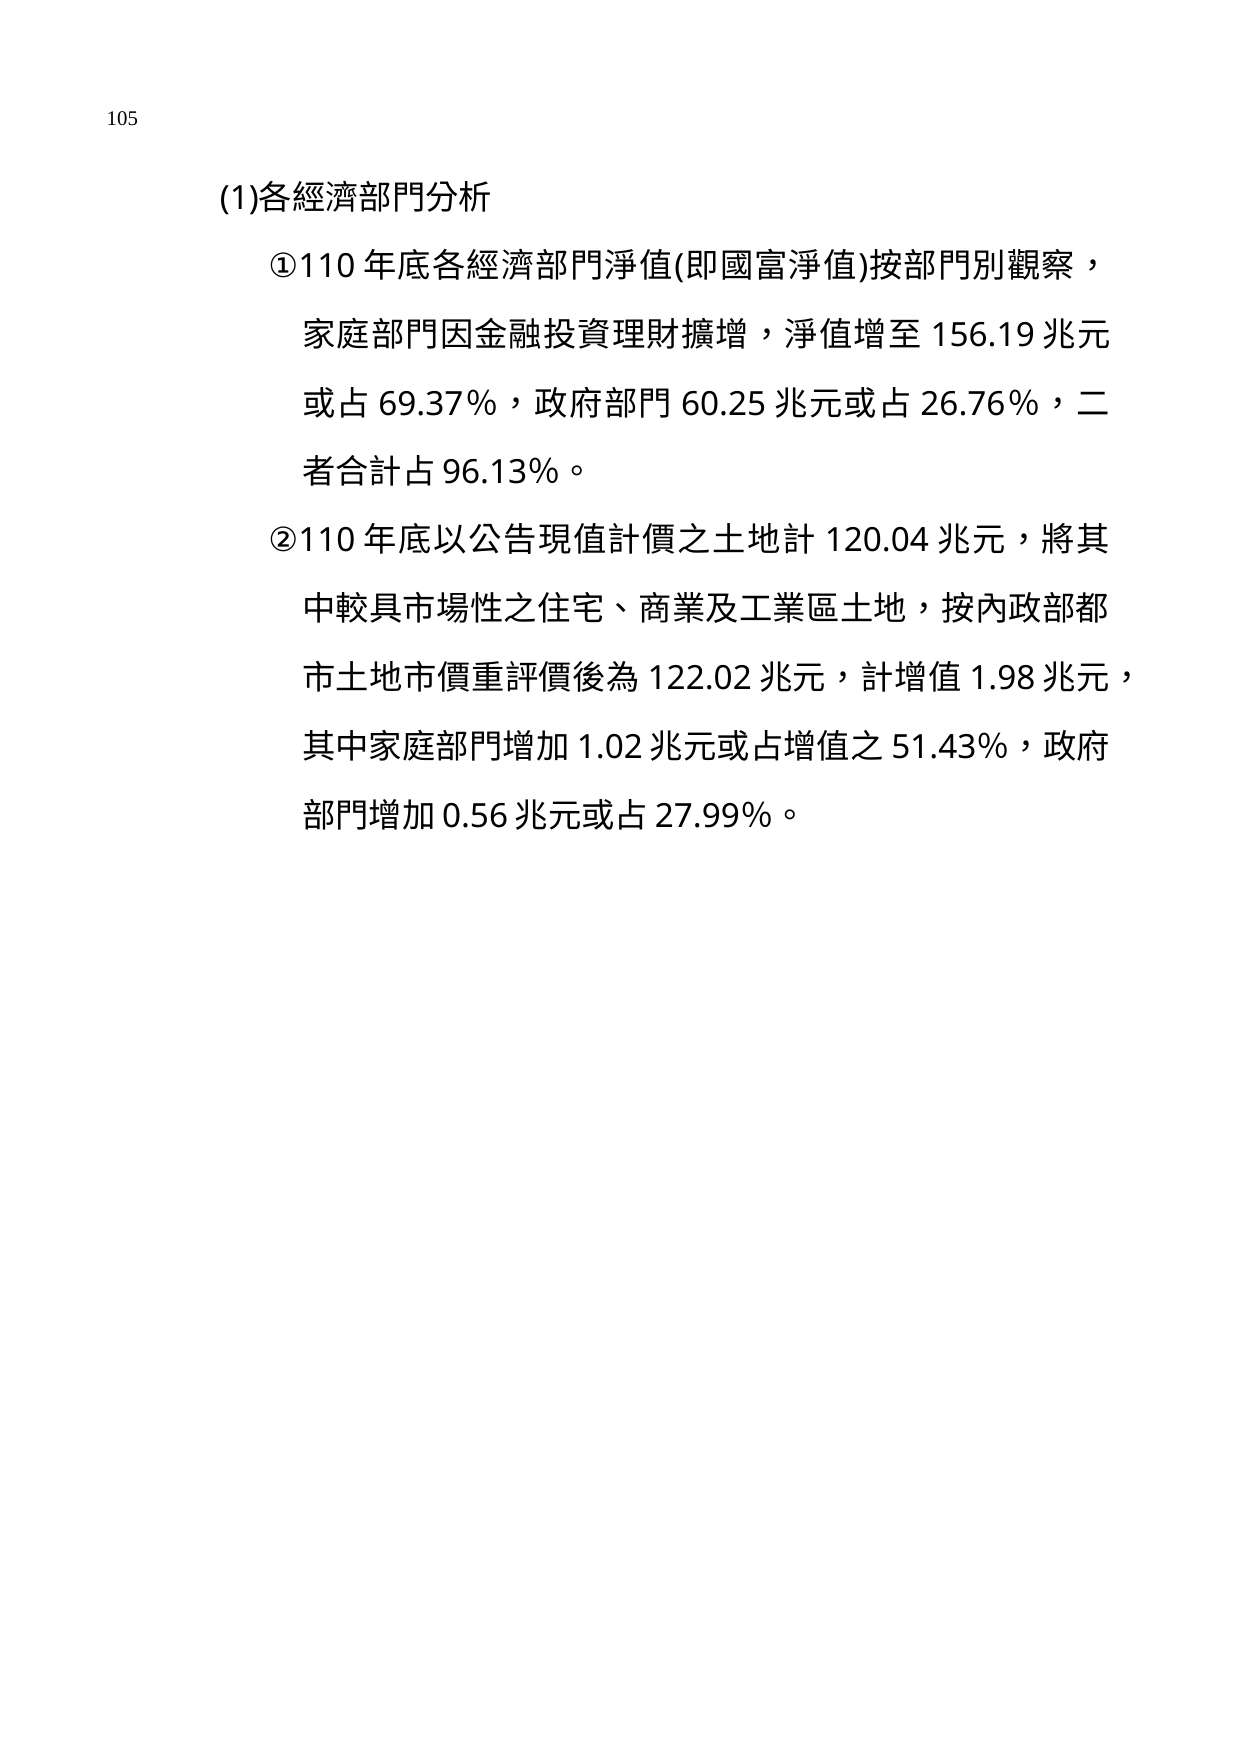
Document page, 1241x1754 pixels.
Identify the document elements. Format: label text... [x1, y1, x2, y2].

text (1)各經濟部門分析 [219, 169, 1110, 220]
text ②110年底以公告現值計價之土地計120.04兆元，將其中較具市場性之住宅、商業及工業區土地，按內政部都市土地市價重評價後為122.02兆元，計增值1.98兆元，其中家庭部門增加1.02兆元或占增值之51.43％，政府部門增加0.56兆元或占27.99％。 [268, 512, 1110, 838]
text ①110年底各經濟部門淨值(即國富淨值)按部門別觀察，家庭部門因金融投資理財擴增，淨值增至156.19兆元或占69.37％，政府部門60.25兆元或占26.76％，二者合計占96.13％。 [268, 237, 1110, 495]
